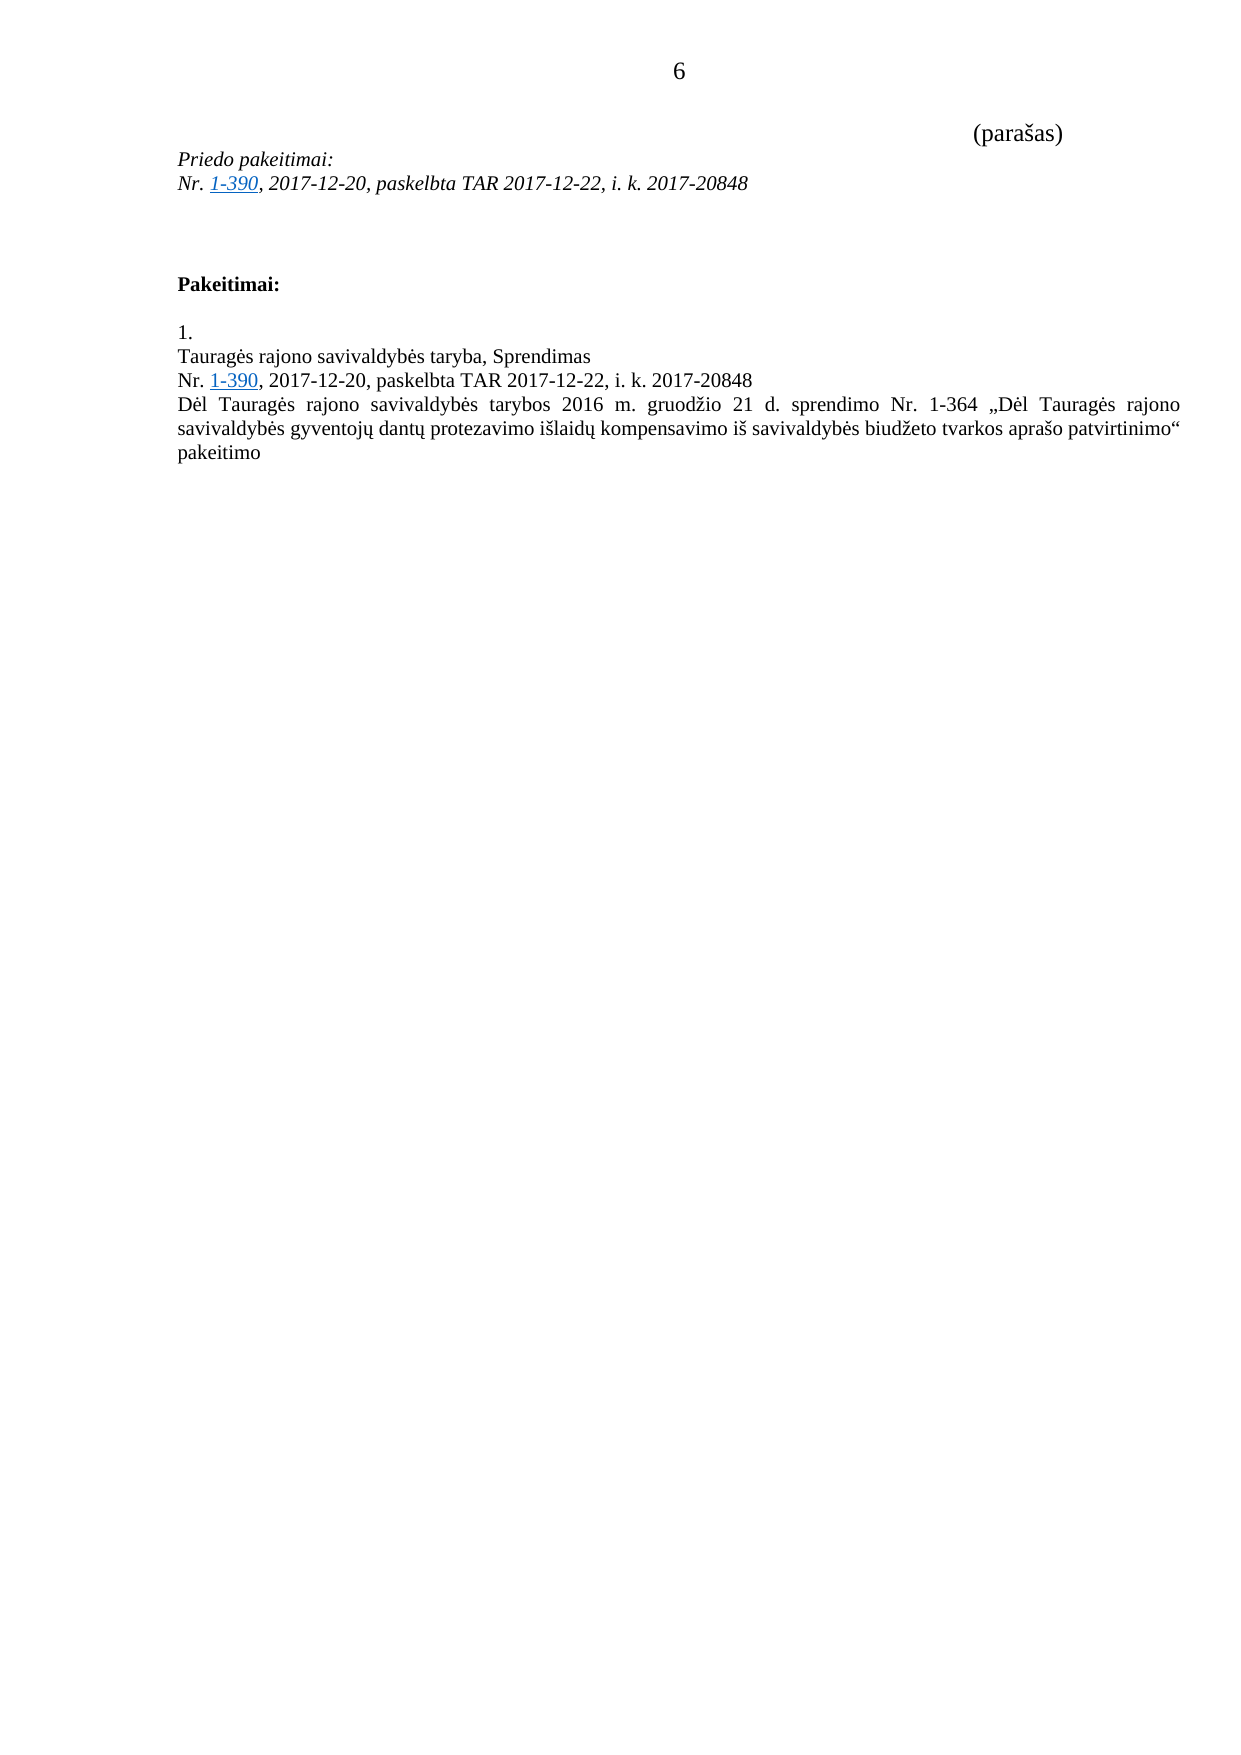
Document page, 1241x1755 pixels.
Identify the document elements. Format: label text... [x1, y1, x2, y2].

text Tauragės rajono savivaldybės taryba, Sprendimas [177, 344, 1181, 368]
text Nr. 1-390, 2017-12-20, paskelbta TAR 2017-12-22, i. k. 2017-20848 [177, 368, 1181, 392]
text 1. [177, 320, 1181, 344]
text Pakeitimai: [177, 272, 1181, 296]
text Nr. 1-390, 2017-12-20, paskelbta TAR 2017-12-22, i. k. 2017-20848 [177, 171, 1181, 195]
text Dėl Tauragės rajono savivaldybės tarybos 2016 m. gruodžio 21 d. sprendimo Nr. 1-364 „Dėl Tauragės rajono savivaldybės gyventojų dantų protezavimo išlaidų kompensavimo iš savivaldybės biudžeto tvarkos aprašo patvirtinimo“ pakeitimo [177, 392, 1181, 464]
text (parašas) [177, 118, 1181, 147]
text Priedo pakeitimai: [177, 147, 1181, 171]
